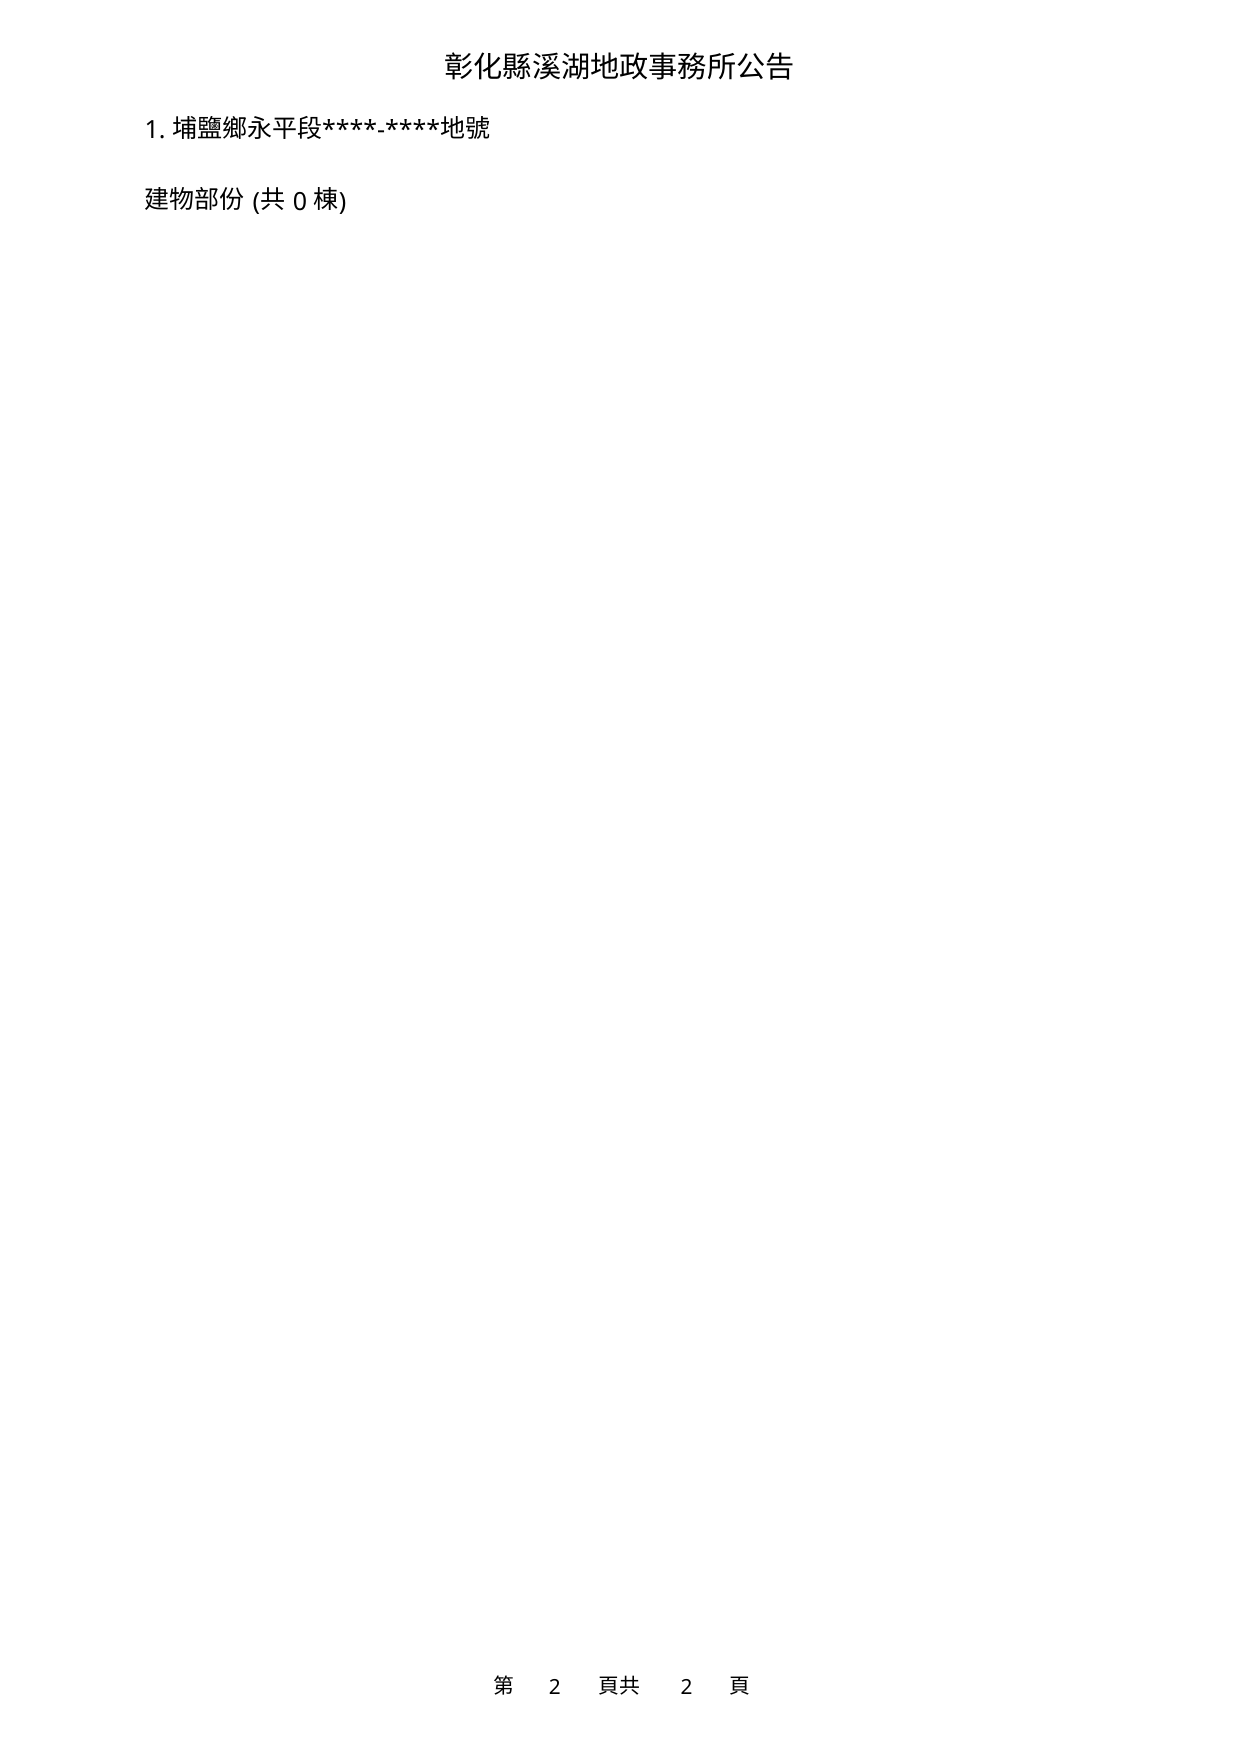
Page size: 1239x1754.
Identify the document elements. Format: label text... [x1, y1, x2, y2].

table_cell 頁共 [585, 1666, 653, 1707]
table_cell [0, 1666, 62, 1707]
table_cell [0, 41, 62, 94]
table_cell [0, 239, 62, 1666]
table_cell [1177, 1666, 1239, 1707]
table_cell [1177, 166, 1239, 238]
table_cell 彰化縣溪湖地政事務所公告 [62, 41, 1177, 94]
table_cell 第 [483, 1666, 523, 1707]
table_cell [1177, 41, 1239, 94]
table_header [483, 0, 523, 41]
table_header [653, 0, 719, 41]
table_header [1177, 0, 1239, 41]
table_cell [720, 239, 760, 1666]
table_header [524, 0, 585, 41]
table_cell [585, 239, 653, 1666]
table_cell [760, 239, 1177, 1666]
table_cell [1177, 95, 1239, 166]
table_header [585, 0, 653, 41]
table_cell [62, 1666, 483, 1707]
table_cell [653, 239, 719, 1666]
table_cell 2 [653, 1666, 719, 1707]
table_header [62, 0, 483, 41]
table_cell 建物部份 (共 0 棟) [62, 166, 1177, 238]
table_cell [524, 239, 585, 1666]
table_cell 1. 埔鹽鄉永平段****-****地號 [62, 95, 1177, 166]
table_cell 頁 [720, 1666, 760, 1707]
table_header [720, 0, 760, 41]
table_cell [62, 239, 483, 1666]
table_cell 2 [524, 1666, 585, 1707]
table_cell [483, 239, 523, 1666]
table_header [0, 0, 62, 41]
table_cell [1177, 239, 1239, 1666]
table_cell [0, 166, 62, 238]
table_cell [0, 95, 62, 166]
table_header [760, 0, 1177, 41]
table_cell [760, 1666, 1177, 1707]
